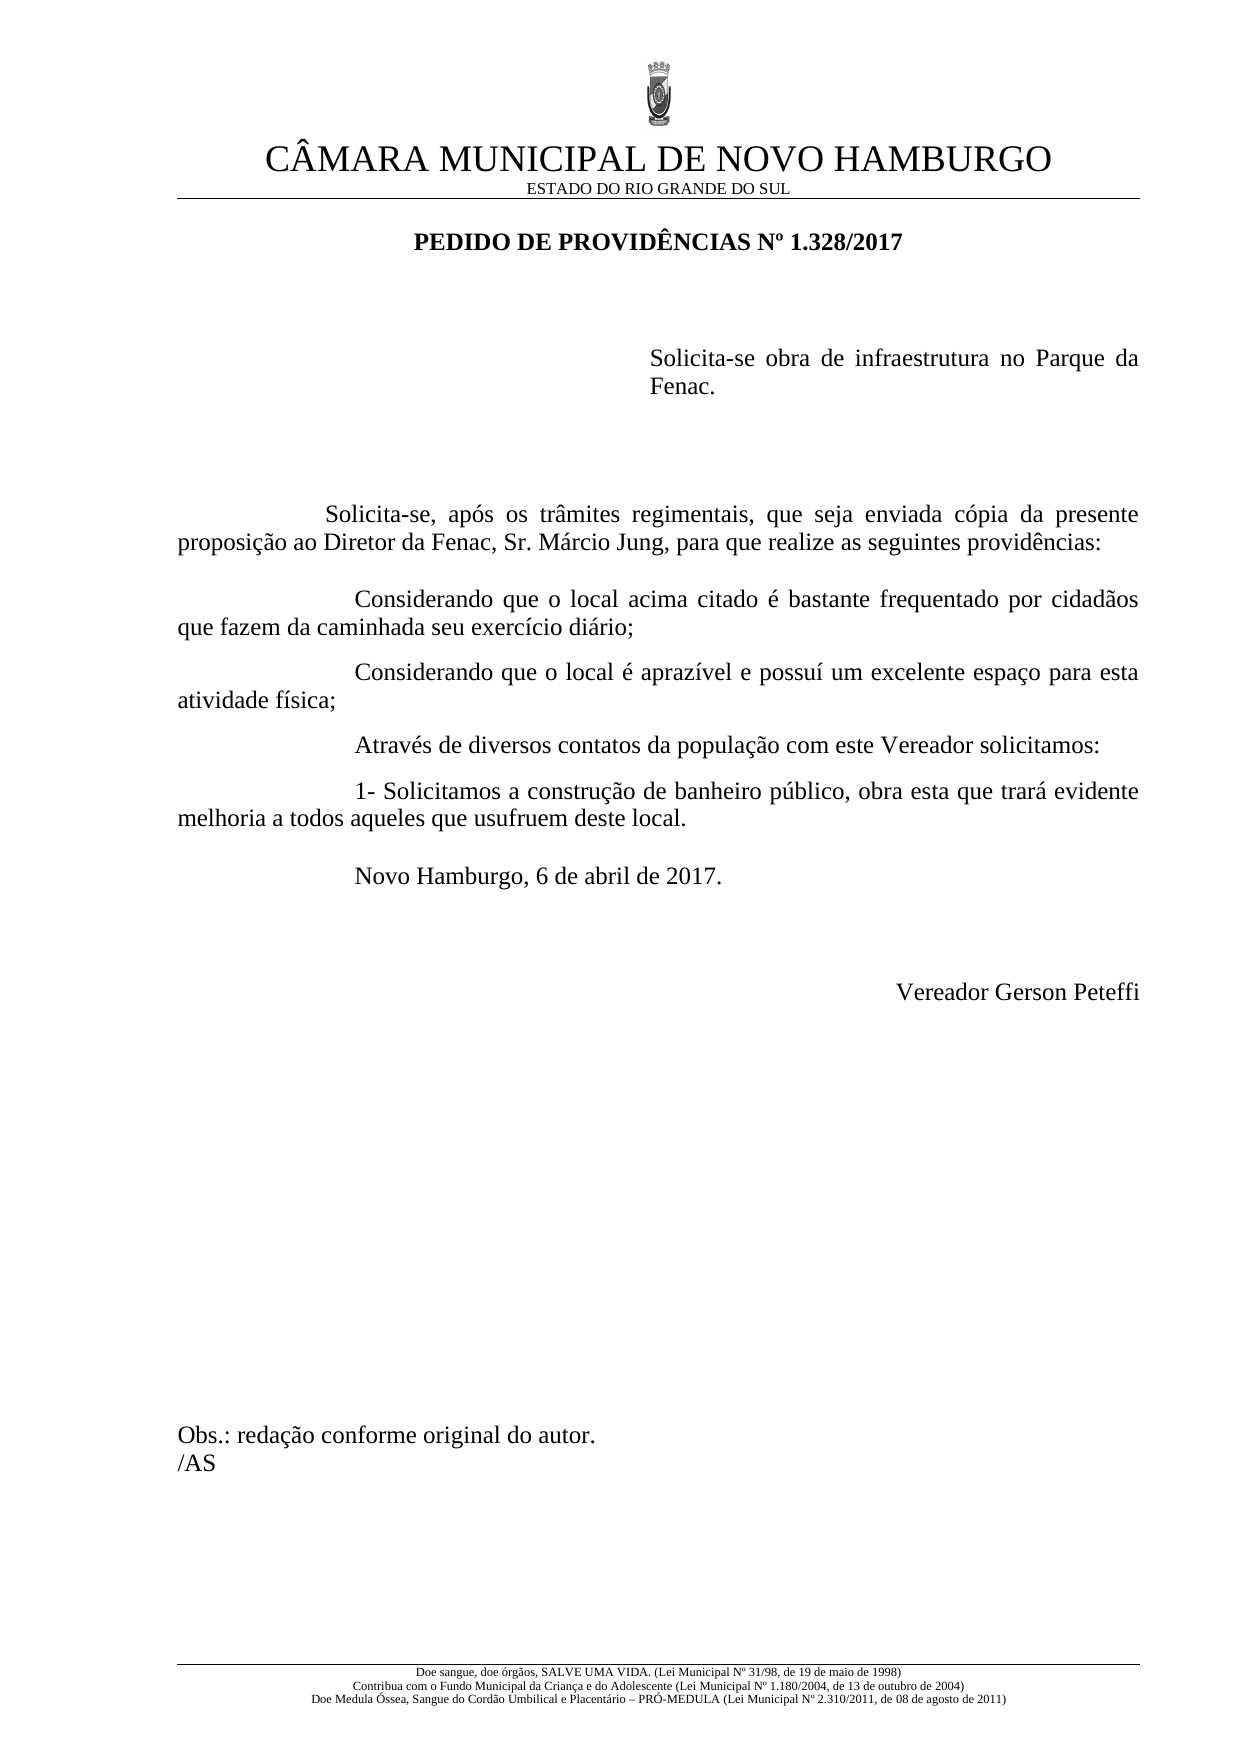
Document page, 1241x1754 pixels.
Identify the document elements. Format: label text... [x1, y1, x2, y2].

text PEDIDO DE PROVIDÊNCIAS Nº 1.328/2017 [177, 228, 1140, 256]
text Vereador Gerson Peteffi [177, 978, 1140, 1006]
text Considerando que o local acima citado é bastante frequentado por cidadãos que fazem da caminhada seu exercício diário; [177, 585, 1140, 641]
text Através de diversos contatos da população com este Vereador solicitamos: [177, 731, 1140, 759]
text 1- Solicitamos a construção de banheiro público, obra esta que trará evidente melhoria a todos aqueles que usufruem deste local. [177, 777, 1140, 832]
text Obs.: redação conforme original do autor. [177, 1421, 1140, 1449]
text Novo Hamburgo, 6 de abril de 2017. [177, 862, 1140, 889]
text /AS [177, 1449, 1140, 1477]
text Solicita-se, após os trâmites regimentais, que seja enviada cópia da presente proposição ao Diretor da Fenac, Sr. Márcio Jung, para que realize as seguintes providências: [177, 500, 1140, 556]
text Solicita-se obra de infraestrutura no Parque da Fenac. [649, 344, 1140, 400]
text Considerando que o local é aprazível e possuí um excelente espaço para esta atividade física; [177, 658, 1140, 714]
